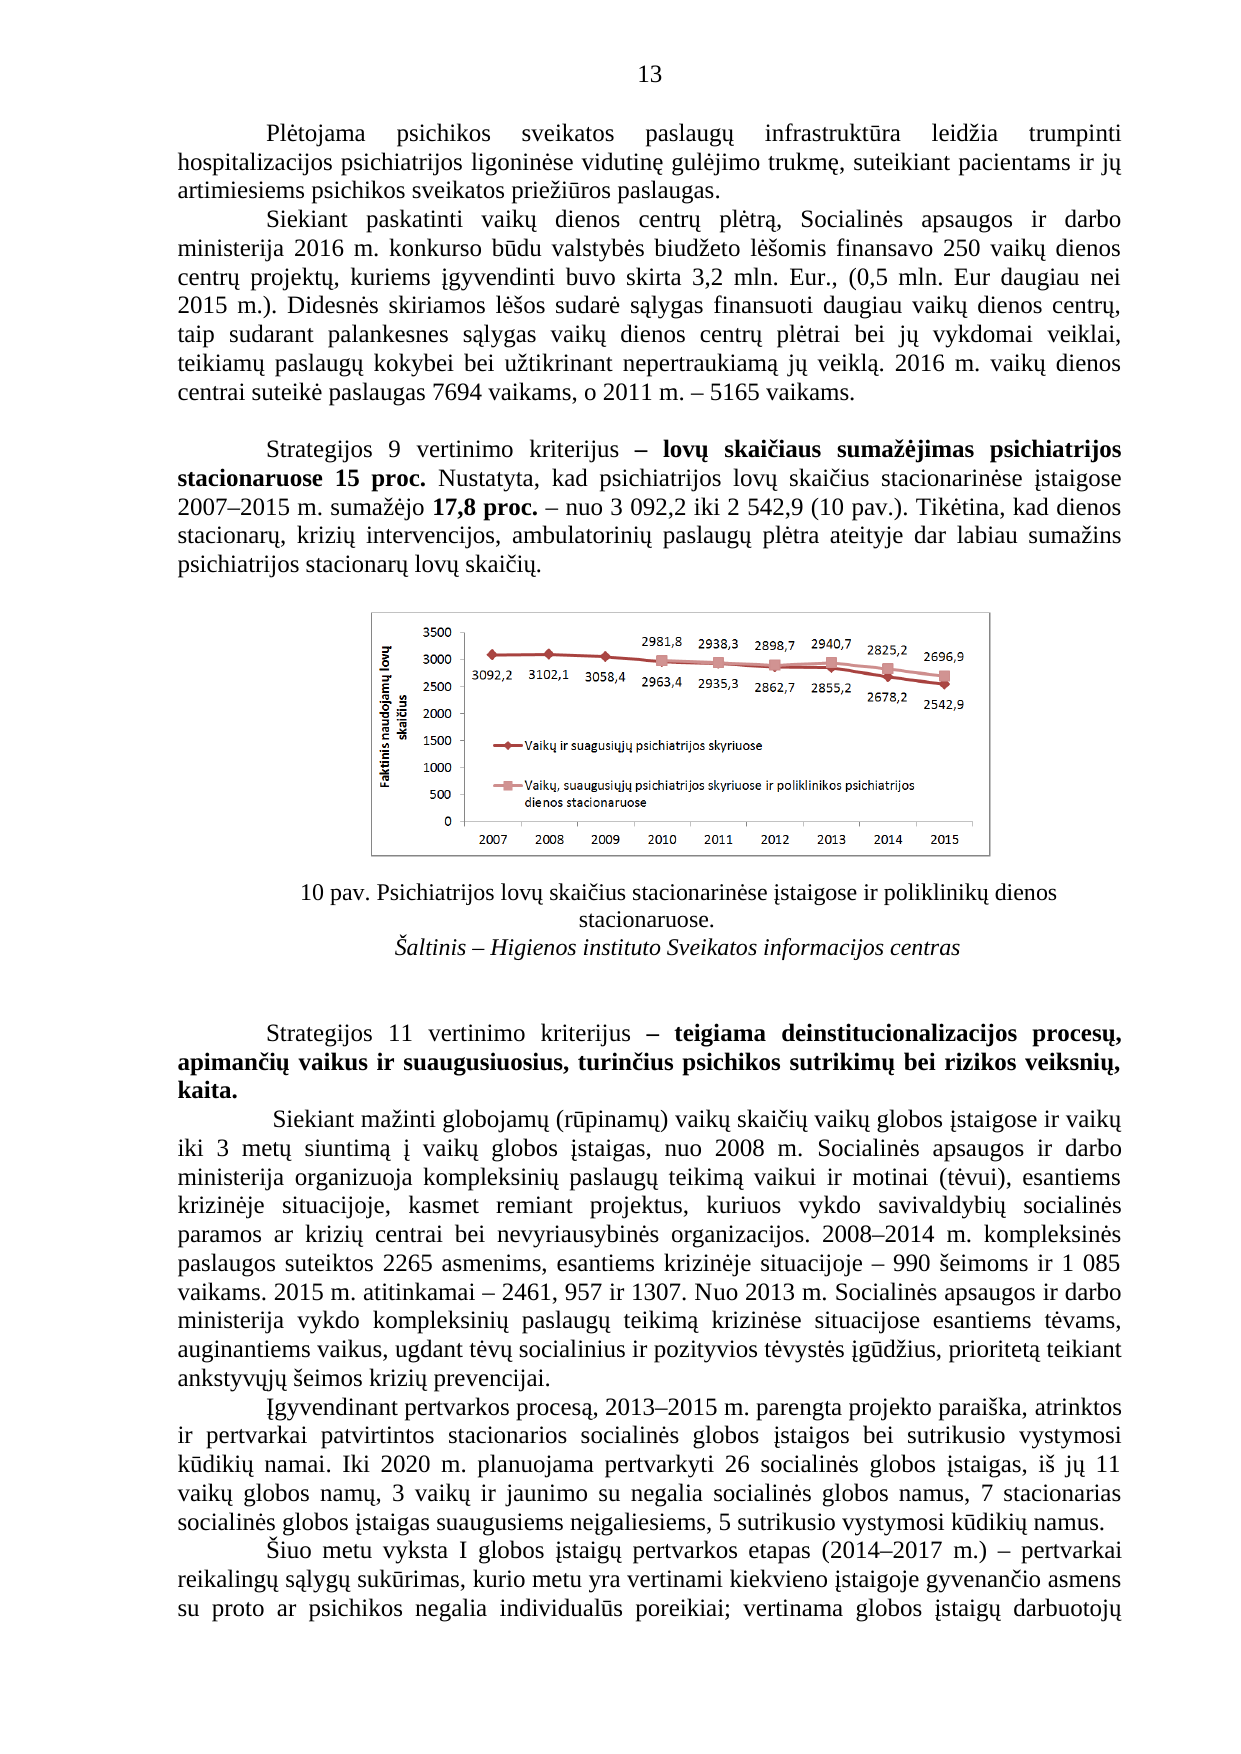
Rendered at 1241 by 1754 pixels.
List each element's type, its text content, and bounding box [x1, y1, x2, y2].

text Siekiant mažinti globojamų (rūpinamų) vaikų skaičių vaikų globos įstaigose ir vaikų iki 3 metų siuntimą į vaikų globos įstaigas, nuo 2008 m. Socialinės apsaugos ir darbo ministerija organizuoja kompleksinių paslaugų teikimą vaikui ir motinai (tėvui), esantiems krizinėje situacijoje, kasmet remiant projektus, kuriuos vykdo savivaldybių socialinės paramos ar krizių centrai bei nevyriausybinės organizacijos. 2008–2014 m. kompleksinės paslaugos suteiktos 2265 asmenims, esantiems krizinėje situacijoje – 990 šeimoms ir 1 085 vaikams. 2015 m. atitinkamai – 2461, 957 ir 1307. Nuo 2013 m. Socialinės apsaugos ir darbo ministerija vykdo kompleksinių paslaugų teikimą krizinėse situacijose esantiems tėvams, auginantiems vaikus, ugdant tėvų socialinius ir pozityvios tėvystės įgūdžius, prioritetą teikiant ankstyvųjų šeimos krizių prevencijai. [177, 1104, 1122, 1392]
text Strategijos 11 vertinimo kriterijus – teigiama deinstitucionalizacijos procesų, apimančių vaikus ir suaugusiuosius, turinčius psichikos sutrikimų bei rizikos veiksnių, kaita. [177, 1018, 1122, 1104]
text Siekiant paskatinti vaikų dienos centrų plėtrą, Socialinės apsaugos ir darbo ministerija 2016 m. konkurso būdu valstybės biudžeto lėšomis finansavo 250 vaikų dienos centrų projektų, kuriems įgyvendinti buvo skirta 3,2 mln. Eur., (0,5 mln. Eur daugiau nei 2015 m.). Didesnės skiriamos lėšos sudarė sąlygas finansuoti daugiau vaikų dienos centrų, taip sudarant palankesnes sąlygas vaikų dienos centrų plėtrai bei jų vykdomai veiklai, teikiamų paslaugų kokybei bei užtikrinant nepertraukiamą jų veiklą. 2016 m. vaikų dienos centrai suteikė paslaugas 7694 vaikams, o 2011 m. – 5165 vaikams. [177, 204, 1122, 406]
text Įgyvendinant pertvarkos procesą, 2013–2015 m. parengta projekto paraiška, atrinktos ir pertvarkai patvirtintos stacionarios socialinės globos įstaigos bei sutrikusio vystymosi kūdikių namai. Iki 2020 m. planuojama pertvarkyti 26 socialinės globos įstaigas, iš jų 11 vaikų globos namų, 3 vaikų ir jaunimo su negalia socialinės globos namus, 7 stacionarias socialinės globos įstaigas suaugusiems neįgaliesiems, 5 sutrikusio vystymosi kūdikių namus. [177, 1392, 1122, 1535]
text 10 pav. Psichiatrijos lovų skaičius stacionarinėse įstaigose ir poliklinikų dienos stacionaruose. [177, 877, 1122, 933]
text Šaltinis – Higienos instituto Sveikatos informacijos centras [177, 933, 1122, 960]
text Strategijos 9 vertinimo kriterijus – lovų skaičiaus sumažėjimas psichiatrijos stacionaruose 15 proc. Nustatyta, kad psichiatrijos lovų skaičius stacionarinėse įstaigose 2007–2015 m. sumažėjo 17,8 proc. – nuo 3 092,2 iki 2 542,9 (10 pav.). Tikėtina, kad dienos stacionarų, krizių intervencijos, ambulatorinių paslaugų plėtra ateityje dar labiau sumažins psichiatrijos stacionarų lovų skaičių. [177, 434, 1122, 578]
text Šiuo metu vyksta I globos įstaigų pertvarkos etapas (2014–2017 m.) – pertvarkai reikalingų sąlygų sukūrimas, kurio metu yra vertinami kiekvieno įstaigoje gyvenančio asmens su proto ar psichikos negalia individualūs poreikiai; vertinama globos įstaigų darbuotojų [177, 1535, 1122, 1622]
text Plėtojama psichikos sveikatos paslaugų infrastruktūra leidžia trumpinti hospitalizacijos psichiatrijos ligoninėse vidutinę gulėjimo trukmę, suteikiant pacientams ir jų artimiesiems psichikos sveikatos priežiūros paslaugas. [177, 118, 1122, 204]
